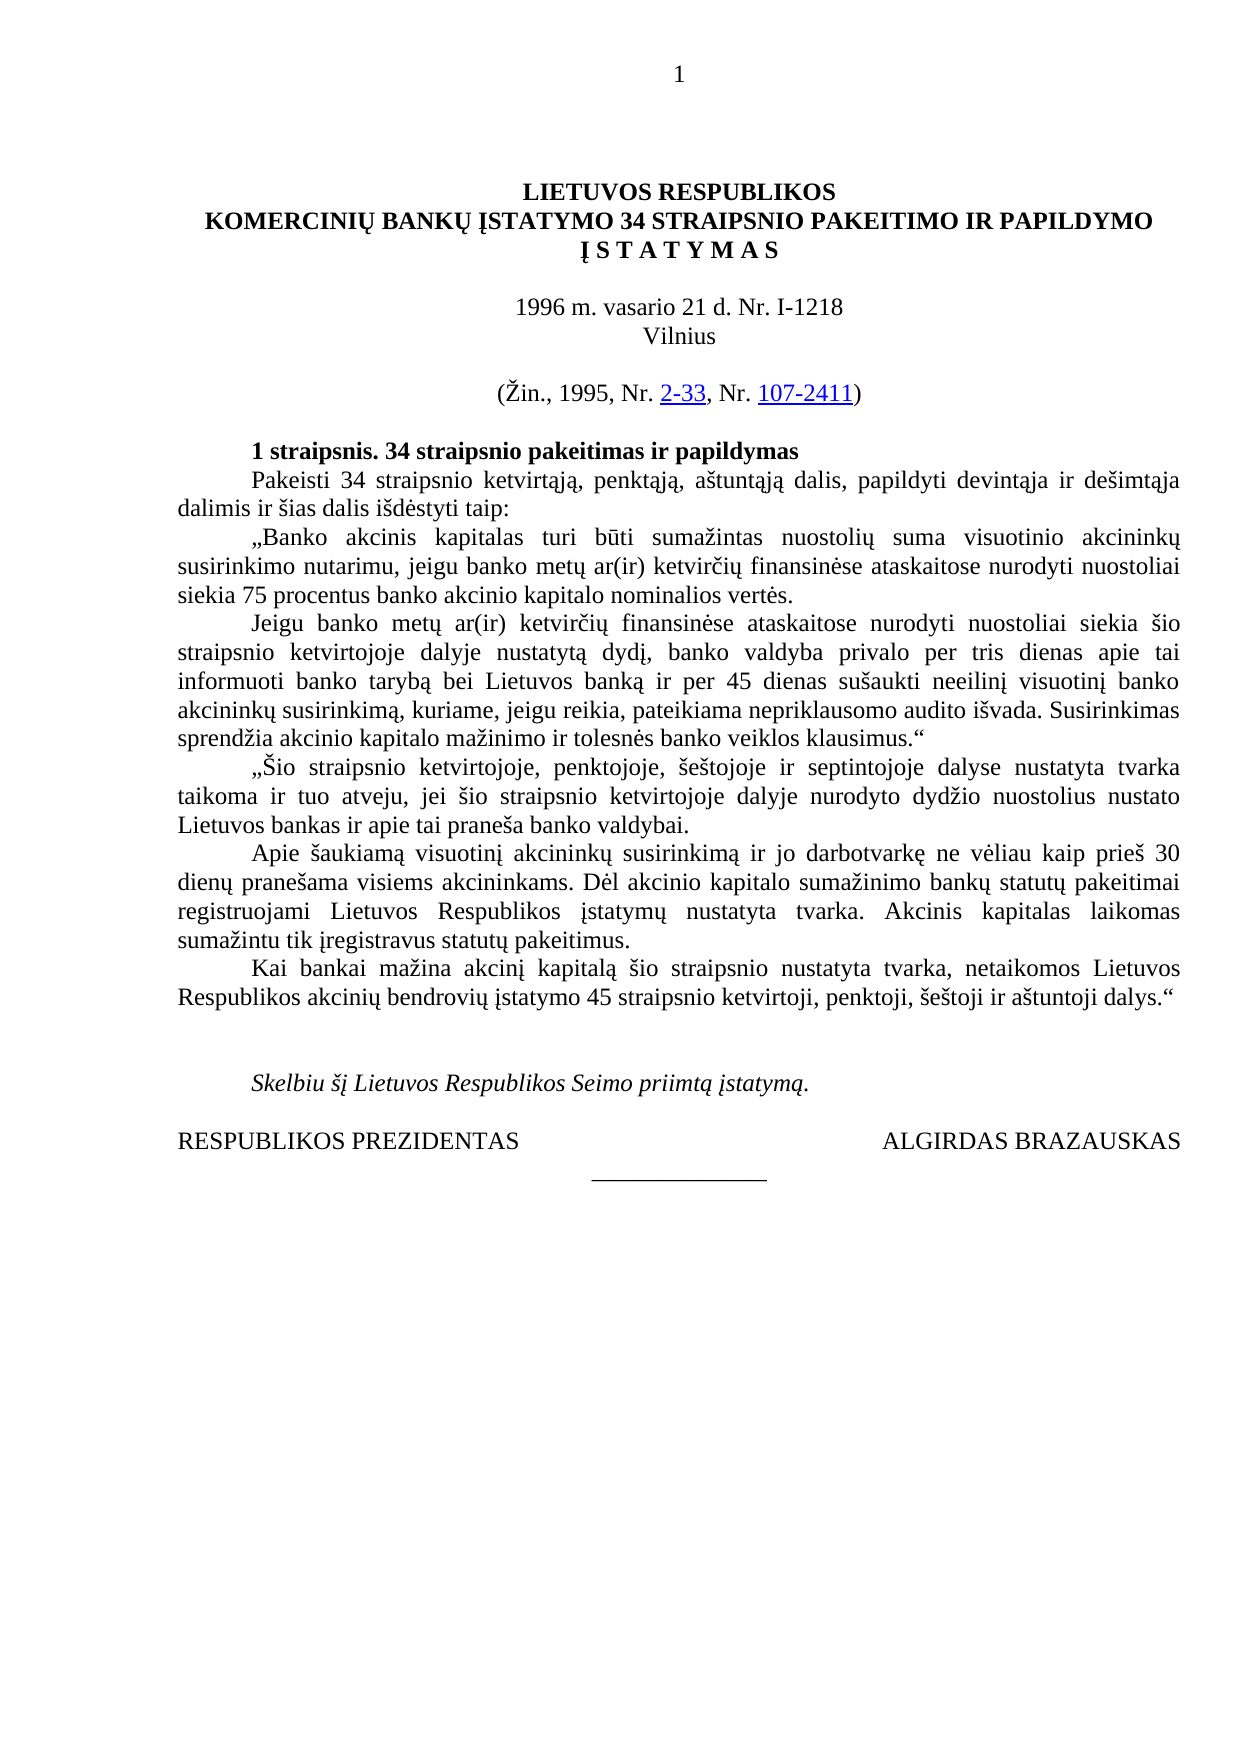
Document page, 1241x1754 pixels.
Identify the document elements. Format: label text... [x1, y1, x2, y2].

text KOMERCINIŲ BANKŲ ĮSTATYMO 34 STRAIPSNIO PAKEITIMO IR PAPILDYMO [177, 206, 1181, 235]
text 1996 m. vasario 21 d. Nr. I-1218 [177, 292, 1181, 321]
text RESPUBLIKOS PREZIDENTAS ALGIRDAS BRAZAUSKAS [177, 1126, 1181, 1155]
text Kai bankai mažina akcinį kapitalą šio straipsnio nustatyta tvarka, netaikomos Lietuvos Respublikos akcinių bendrovių įstatymo 45 straipsnio ketvirtoji, penktoji, šeštoji ir aštuntoji dalys.“ [177, 953, 1181, 1011]
text Vilnius [177, 321, 1181, 350]
text „Banko akcinis kapitalas turi būti sumažintas nuostolių suma visuotinio akcininkų susirinkimo nutarimu, jeigu banko metų ar(ir) ketvirčių finansinėse ataskaitose nurodyti nuostoliai siekia 75 procentus banko akcinio kapitalo nominalios vertės. [177, 522, 1181, 608]
text Į S T A T Y M A S [177, 235, 1181, 263]
text „Šio straipsnio ketvirtojoje, penktojoje, šeštojoje ir septintojoje dalyse nustatyta tvarka taikoma ir tuo atveju, jei šio straipsnio ketvirtojoje dalyje nurodyto dydžio nuostolius nustato Lietuvos bankas ir apie tai praneša banko valdybai. [177, 752, 1181, 838]
text ______________ [177, 1155, 1181, 1183]
text 1 straipsnis. 34 straipsnio pakeitimas ir papildymas [177, 436, 1181, 465]
text Jeigu banko metų ar(ir) ketvirčių finansinėse ataskaitose nurodyti nuostoliai siekia šio straipsnio ketvirtojoje dalyje nustatytą dydį, banko valdyba privalo per tris dienas apie tai informuoti banko tarybą bei Lietuvos banką ir per 45 dienas sušaukti neeilinį visuotinį banko akcininkų susirinkimą, kuriame, jeigu reikia, pateikiama nepriklausomo audito išvada. Susirinkimas sprendžia akcinio kapitalo mažinimo ir tolesnės banko veiklos klausimus.“ [177, 608, 1181, 752]
text (Žin., 1995, Nr. 2-33, Nr. 107-2411) [177, 378, 1181, 407]
text Skelbiu šį Lietuvos Respublikos Seimo priimtą įstatymą. [177, 1068, 1181, 1097]
text Pakeisti 34 straipsnio ketvirtąją, penktąją, aštuntąją dalis, papildyti devintąja ir dešimtąja dalimis ir šias dalis išdėstyti taip: [177, 465, 1181, 522]
text LIETUVOS RESPUBLIKOS [177, 177, 1181, 206]
text Apie šaukiamą visuotinį akcininkų susirinkimą ir jo darbotvarkę ne vėliau kaip prieš 30 dienų pranešama visiems akcininkams. Dėl akcinio kapitalo sumažinimo bankų statutų pakeitimai registruojami Lietuvos Respublikos įstatymų nustatyta tvarka. Akcinis kapitalas laikomas sumažintu tik įregistravus statutų pakeitimus. [177, 838, 1181, 953]
